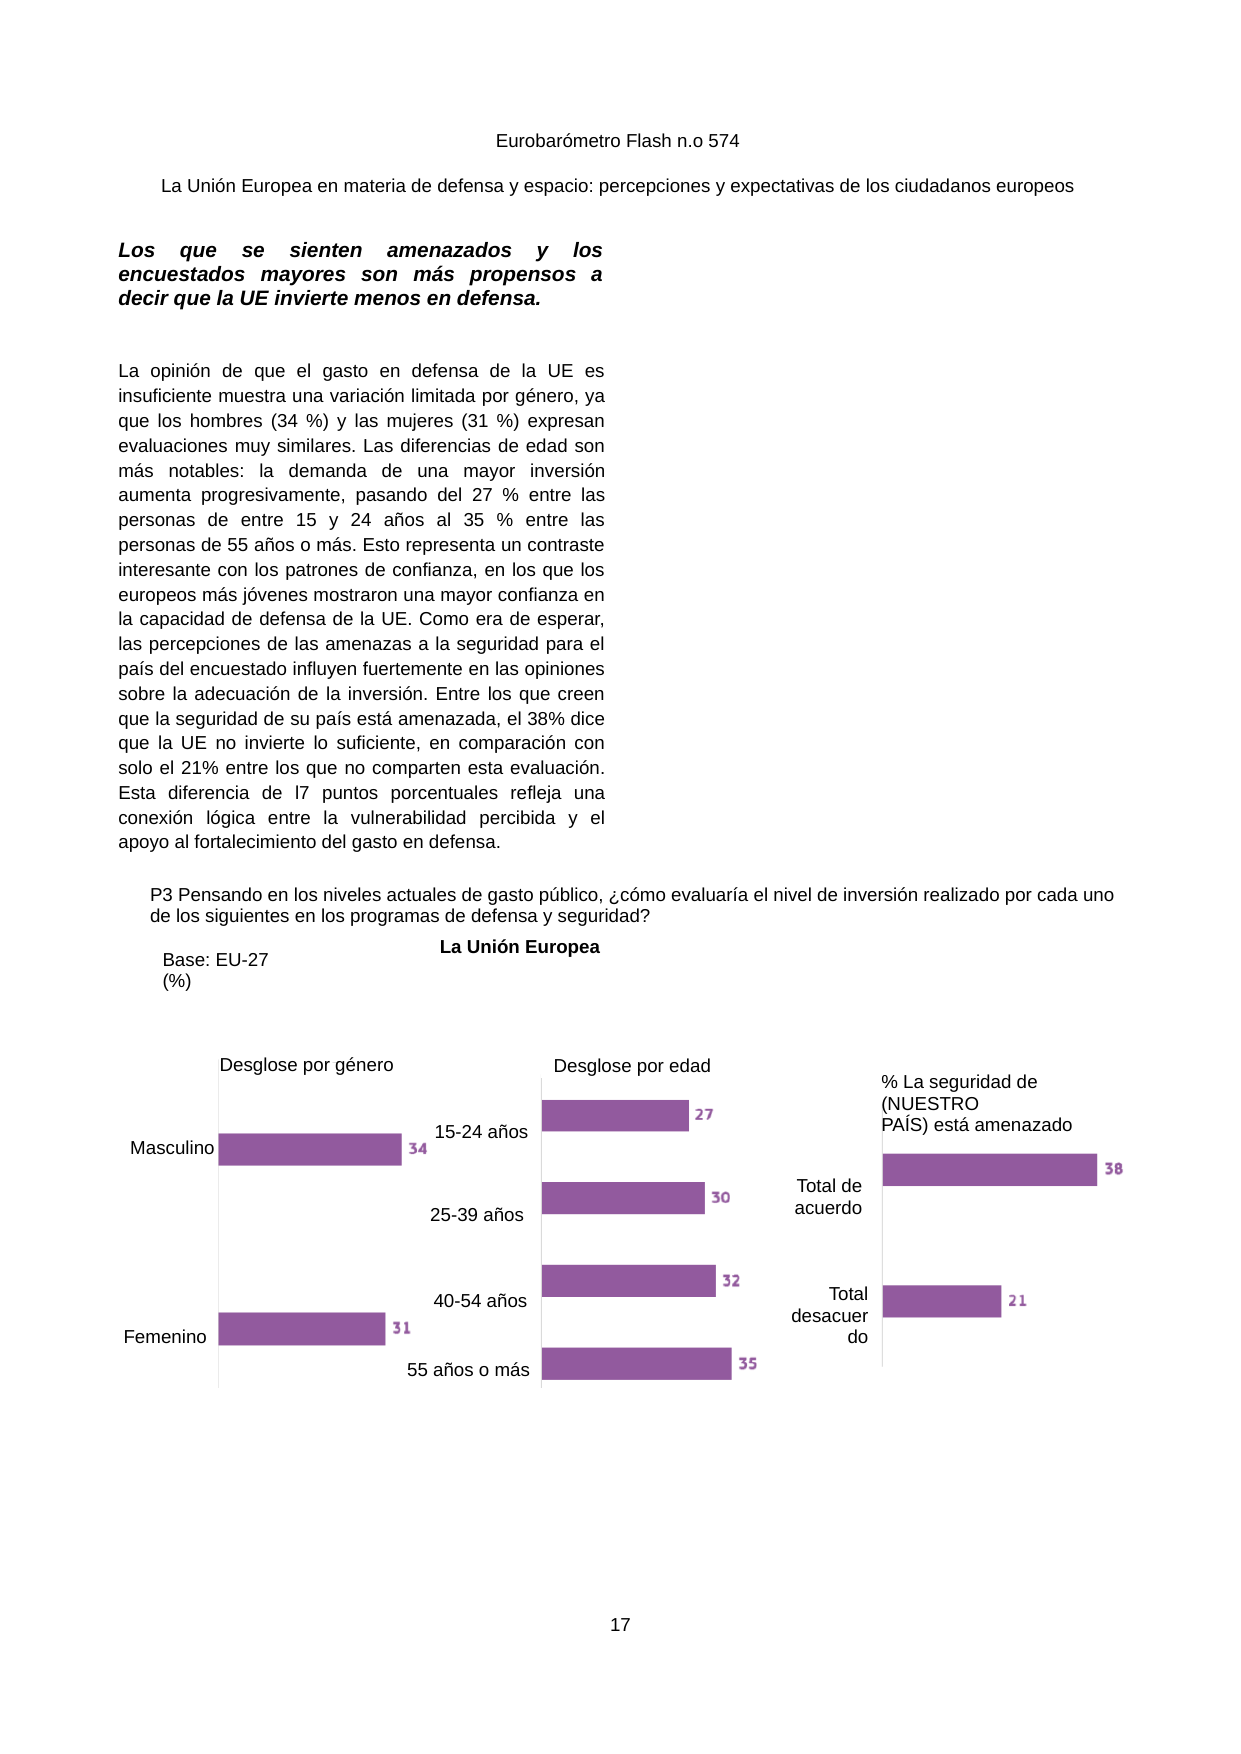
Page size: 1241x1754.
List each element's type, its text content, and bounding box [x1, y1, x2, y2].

picture [207, 1145, 212, 1153]
text Los que se sienten amenazados y los encuestados mayores son más propensos a decir que la UE invierte menos en defensa. [118, 237, 605, 309]
picture [205, 1043, 1128, 1388]
text La opinión de que el gasto en defensa de la UE es insuficiente muestra una variación limitada por género, ya que los hombres (34 %) y las mujeres (31 %) expresan evaluaciones muy similares. Las diferencias de edad son más notables: la demanda de una mayor inversión aumenta progresivamente, pasando del 27 % entre las personas de entre 15 y 24 años al 35 % entre las personas de 55 años o más. Esto representa un contraste interesante con los patrones de confianza, en los que los europeos más jóvenes mostraron una mayor confianza en la capacidad de defensa de la UE. Como era de esperar, las percepciones de las amenazas a la seguridad para el país del encuestado influyen fuertemente en las opiniones sobre la adecuación de la inversión. Entre los que creen que la seguridad de su país está amenazada, el 38% dice que la UE no invierte lo suficiente, en comparación con solo el 21% entre los que no comparten esta evaluación. Esta diferencia de l7 puntos porcentuales refleja una conexión lógica entre la vulnerabilidad percibida y el apoyo al fortalecimiento del gasto en defensa. [118, 360, 605, 853]
